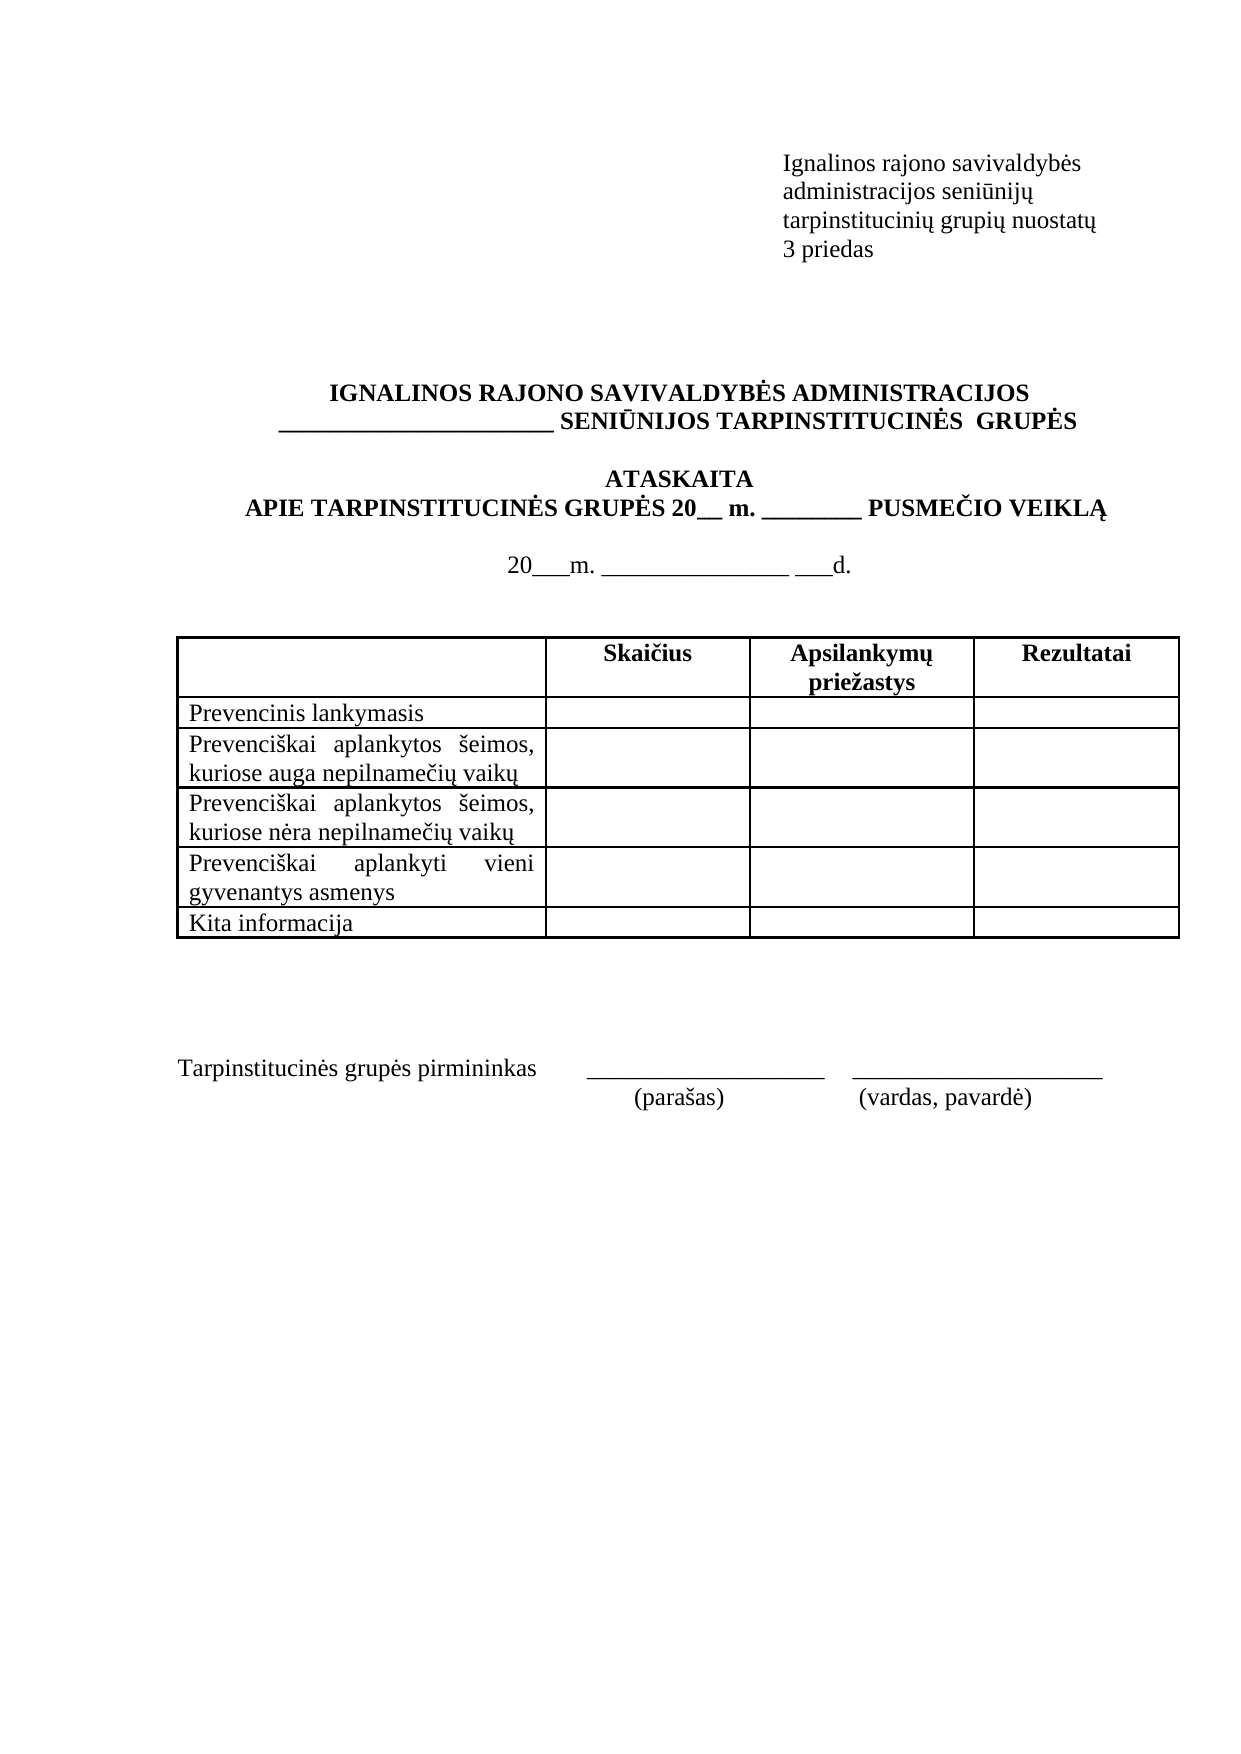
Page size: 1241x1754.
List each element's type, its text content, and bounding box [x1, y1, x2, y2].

table_cell Prevenciškai aplankyti vieni gyvenantys asmenys [179, 848, 545, 906]
table_cell [547, 848, 749, 906]
table_cell Kita informacija [179, 908, 545, 936]
table_header Rezultatai [975, 639, 1178, 696]
text 3 priedas [783, 234, 1181, 263]
text tarpinstitucinių grupių nuostatų [783, 205, 1181, 234]
text administracijos seniūnijų [783, 176, 1181, 205]
table_cell [751, 908, 973, 936]
table_cell [547, 789, 749, 846]
table_cell [751, 848, 973, 906]
text IGNALINOS RAJONO SAVIVALDYBĖS ADMINISTRACIJOS [177, 378, 1182, 406]
text APIE TARPINSTITUCINĖS GRUPĖS 20__ m. ________ PUSMEČIO VEIKLĄ [177, 493, 1181, 521]
table_cell Prevenciškai aplankytos šeimos, kuriose nėra nepilnamečių vaikų [179, 789, 545, 846]
table_cell [751, 789, 973, 846]
table_cell Prevenciškai aplankytos šeimos, kuriose auga nepilnamečių vaikų [179, 729, 545, 786]
table_header Apsilankymų priežastys [751, 639, 973, 696]
table_cell [975, 848, 1178, 906]
table_cell [547, 698, 749, 727]
text 20___m. _______________ ___d. [177, 550, 1181, 579]
text Ignalinos rajono savivaldybės [783, 148, 1181, 176]
table_cell Prevencinis lankymasis [179, 698, 545, 727]
table_cell [547, 908, 749, 936]
text ______________________ SENIŪNIJOS TARPINSTITUCINĖS GRUPĖS [177, 406, 1181, 435]
table_cell [975, 698, 1178, 727]
text Tarpinstitucinės grupės pirmininkas ___________________ ____________________ [177, 1053, 1181, 1082]
table_header [179, 639, 545, 696]
table_cell [975, 789, 1178, 846]
table_cell [751, 729, 973, 786]
table_cell [975, 729, 1178, 786]
table_header Skaičius [547, 639, 749, 696]
text (parašas) (vardas, pavardė) [447, 1082, 1181, 1111]
table_cell [751, 698, 973, 727]
text ATASKAITA [177, 464, 1181, 493]
table_cell [547, 729, 749, 786]
table_cell [975, 908, 1178, 936]
